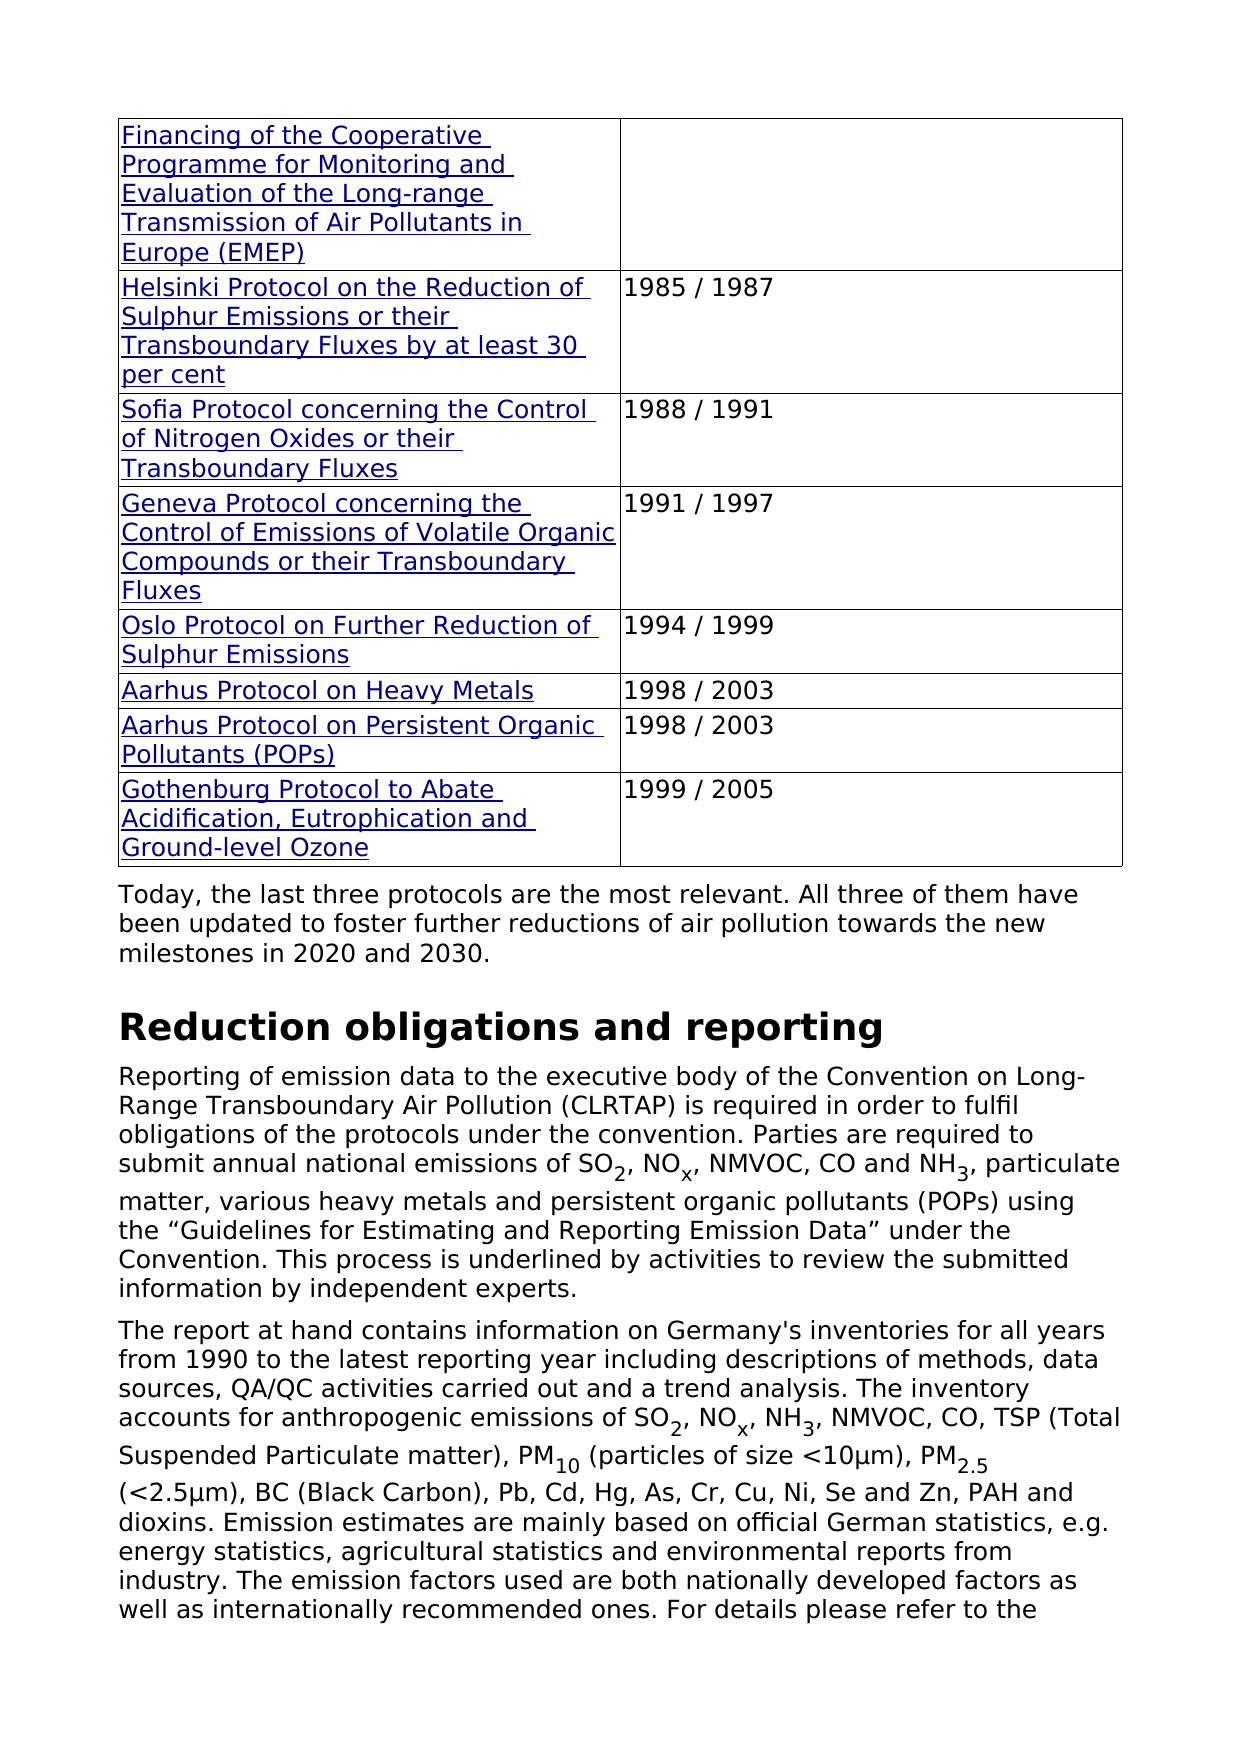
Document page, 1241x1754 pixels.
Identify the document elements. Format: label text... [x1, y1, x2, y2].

table_cell 1991 / 1997 [621, 487, 1122, 608]
table_cell Aarhus Protocol on Heavy Metals [119, 674, 620, 708]
table_cell 1994 / 1999 [621, 610, 1122, 673]
table_cell 1988 / 1991 [621, 394, 1122, 486]
table_cell 1998 / 2003 [621, 674, 1122, 708]
table_cell Financing of the Cooperative Programme for Monitoring and Evaluation of the Long-range Transmission of Air Pollutants in Europe (EMEP) [119, 119, 620, 270]
table_cell Geneva Protocol concerning the Control of Emissions of Volatile Organic Compounds or their Transboundary Fluxes [119, 487, 620, 608]
text The report at hand contains information on Germany's inventories for all years from 1990 to the latest reporting year including descriptions of methods, data sources, QA/QC activities carried out and a trend analysis. The inventory accounts for anthropogenic emissions of SO2, NOx, NH3, NMVOC, CO, TSP (Total Suspended Particulate matter), PM10 (particles of size <10μm), PM2.5 (<2.5μm), BC (Black Carbon), Pb, Cd, Hg, As, Cr, Cu, Ni, Se and Zn, PAH and dioxins. Emission estimates are mainly based on official German statistics, e.g. energy statistics, agricultural statistics and environmental reports from industry. The emission factors used are both nationally developed factors as well as internationally recommended ones. For details please refer to the [118, 1316, 1122, 1624]
table_cell Sofia Protocol concerning the Control of Nitrogen Oxides or their Transboundary Fluxes [119, 394, 620, 486]
table_cell Helsinki Protocol on the Reduction of Sulphur Emissions or their Transboundary Fluxes by at least 30 per cent [119, 271, 620, 392]
table_cell 1985 / 1987 [621, 271, 1122, 392]
table_cell 1998 / 2003 [621, 709, 1122, 772]
table_cell [621, 119, 1122, 270]
table_cell Oslo Protocol on Further Reduction of Sulphur Emissions [119, 610, 620, 673]
table_cell 1999 / 2005 [621, 773, 1122, 866]
subtitle Reduction obligations and reporting [118, 1006, 1122, 1049]
text Today, the last three protocols are the most relevant. All three of them have been updated to foster further reductions of air pollution towards the new milestones in 2020 and 2030. [118, 881, 1122, 968]
table_cell Gothenburg Protocol to Abate Acidification, Eutrophication and Ground-level Ozone [119, 773, 620, 866]
text Reporting of emission data to the executive body of the Convention on Long-Range Transboundary Air Pollution (CLRTAP) is required in order to fulfil obligations of the protocols under the convention. Parties are required to submit annual national emissions of SO2, NOx, NMVOC, CO and NH3, particulate matter, various heavy metals and persistent organic pollutants (POPs) using the “Guidelines for Estimating and Reporting Emission Data” under the Convention. This process is underlined by activities to review the submitted information by independent experts. [118, 1062, 1122, 1303]
table_cell Aarhus Protocol on Persistent Organic Pollutants (POPs) [119, 709, 620, 772]
